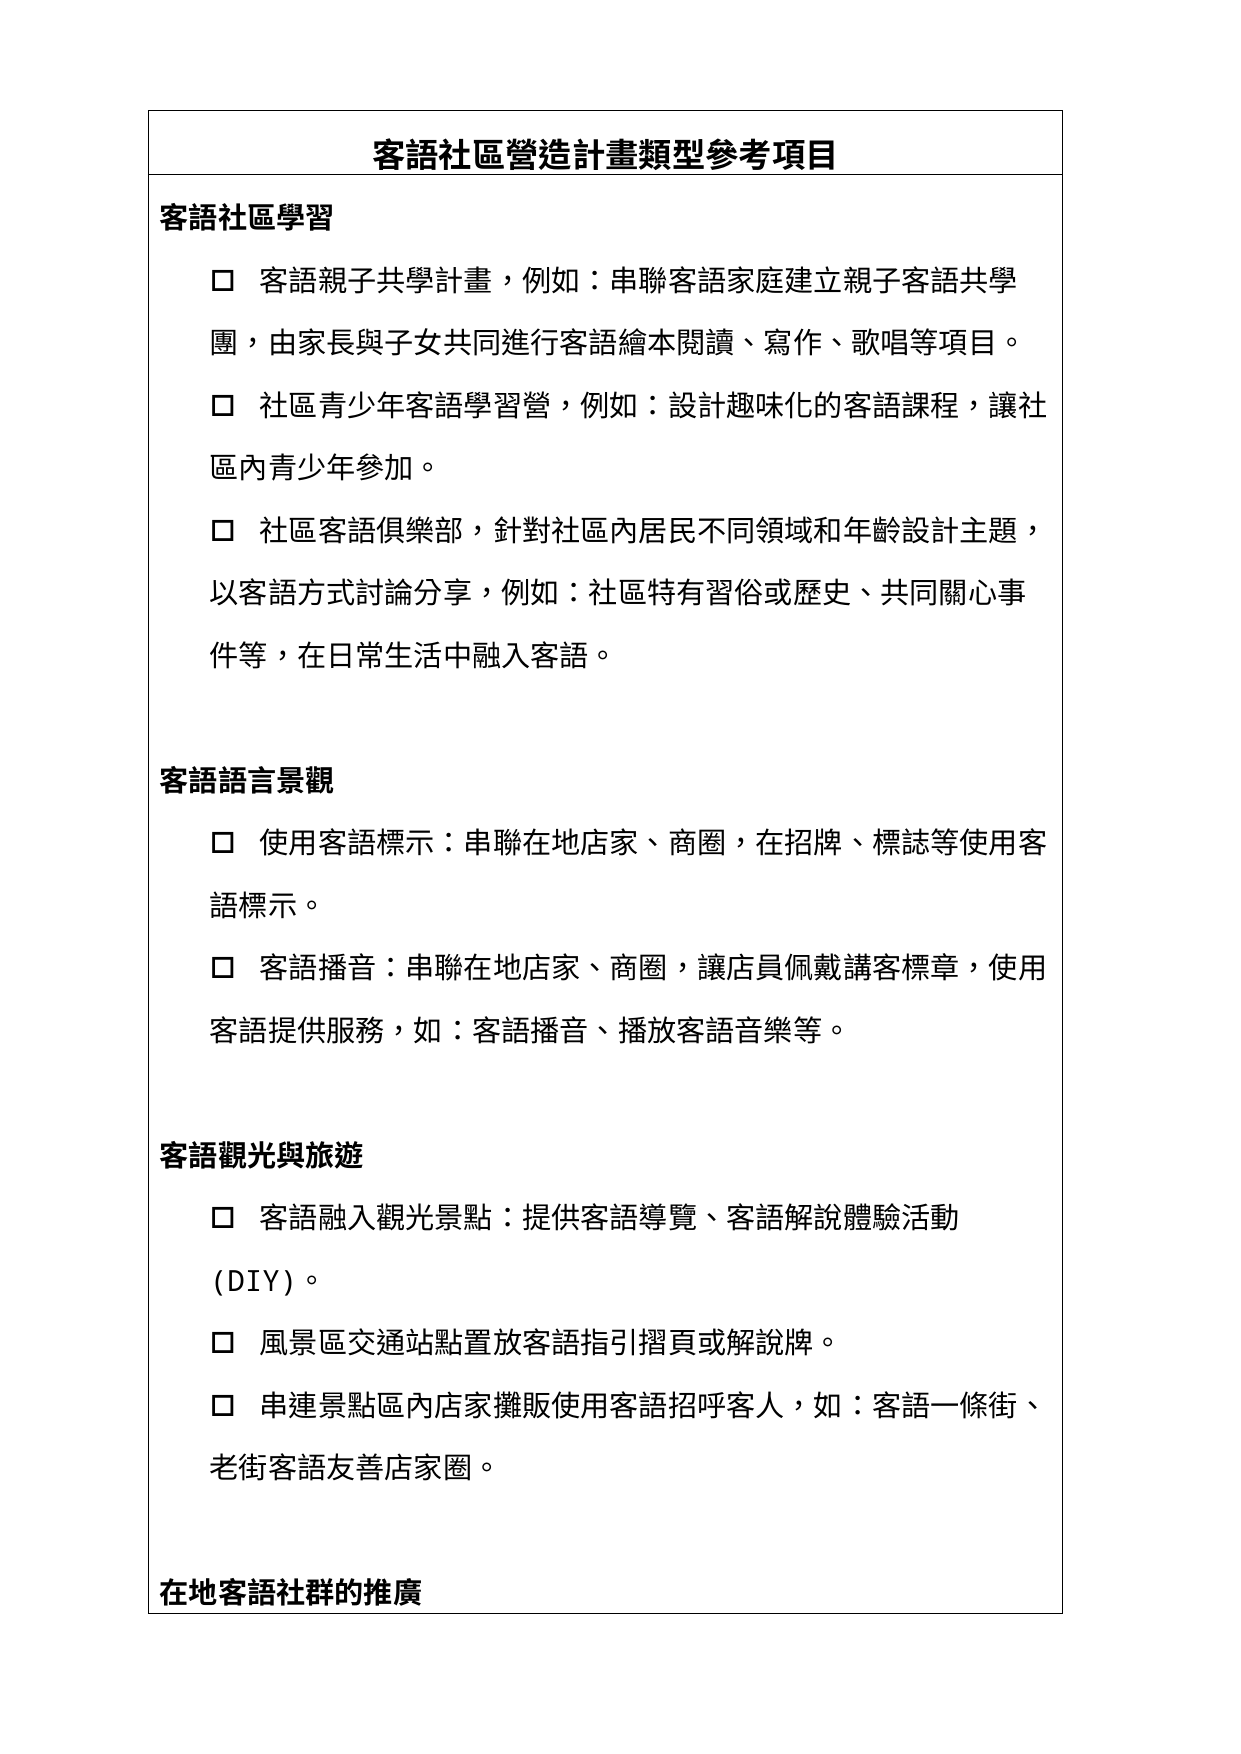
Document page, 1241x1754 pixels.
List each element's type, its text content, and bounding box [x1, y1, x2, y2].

table_header 客語社區營造計畫類型參考項目 [149, 111, 1062, 173]
table_cell 客語社區學習 客語親子共學計畫，例如：串聯客語家庭建立親子客語共學團，由家長與子女共同進行客語繪本閱讀、寫作、歌唱等項目。 社區青少年客語學習營，例如：設計趣味化的客語課程，讓社區內青少年參加。 社區客語俱樂部，針對社區內居民不同領域和年齡設計主題，以客語方式討論分享，例如：社區特有習俗或歷史、共同關心事件等，在日常生活中融入客語。 客語語言景觀 使用客語標示：串聯在地店家、商圈，在招牌、標誌等使用客語標示。 客語播音：串聯在地店家、商圈，讓店員佩戴講客標章，使用客語提供服務，如：客語播音、播放客語音樂等。 客語觀光與旅遊 客語融入觀光景點：提供客語導覽、客語解說體驗活動(DIY)。 風景區交通站點置放客語指引摺頁或解說牌。 串連景點區內店家攤販使用客語招呼客人，如：客語一條街、老街客語友善店家圈。 在地客語社群的推廣 社交媒體：在粉專、群組使用客語，提升客語的能見度。 社區公共集會使用客語，如：村里民大會、社區會員大會、村里辦公處舉辦之宣導活動等，由村里長、社區理事長帶領講客風氣，並鼓勵地方首長講客語。 村里辦公室廣播使用客語放送各項宣導資訊。 社區醫療、社福單位之服務人員及志工，提供客語服務。 其他：(請說明) [149, 175, 1062, 1613]
